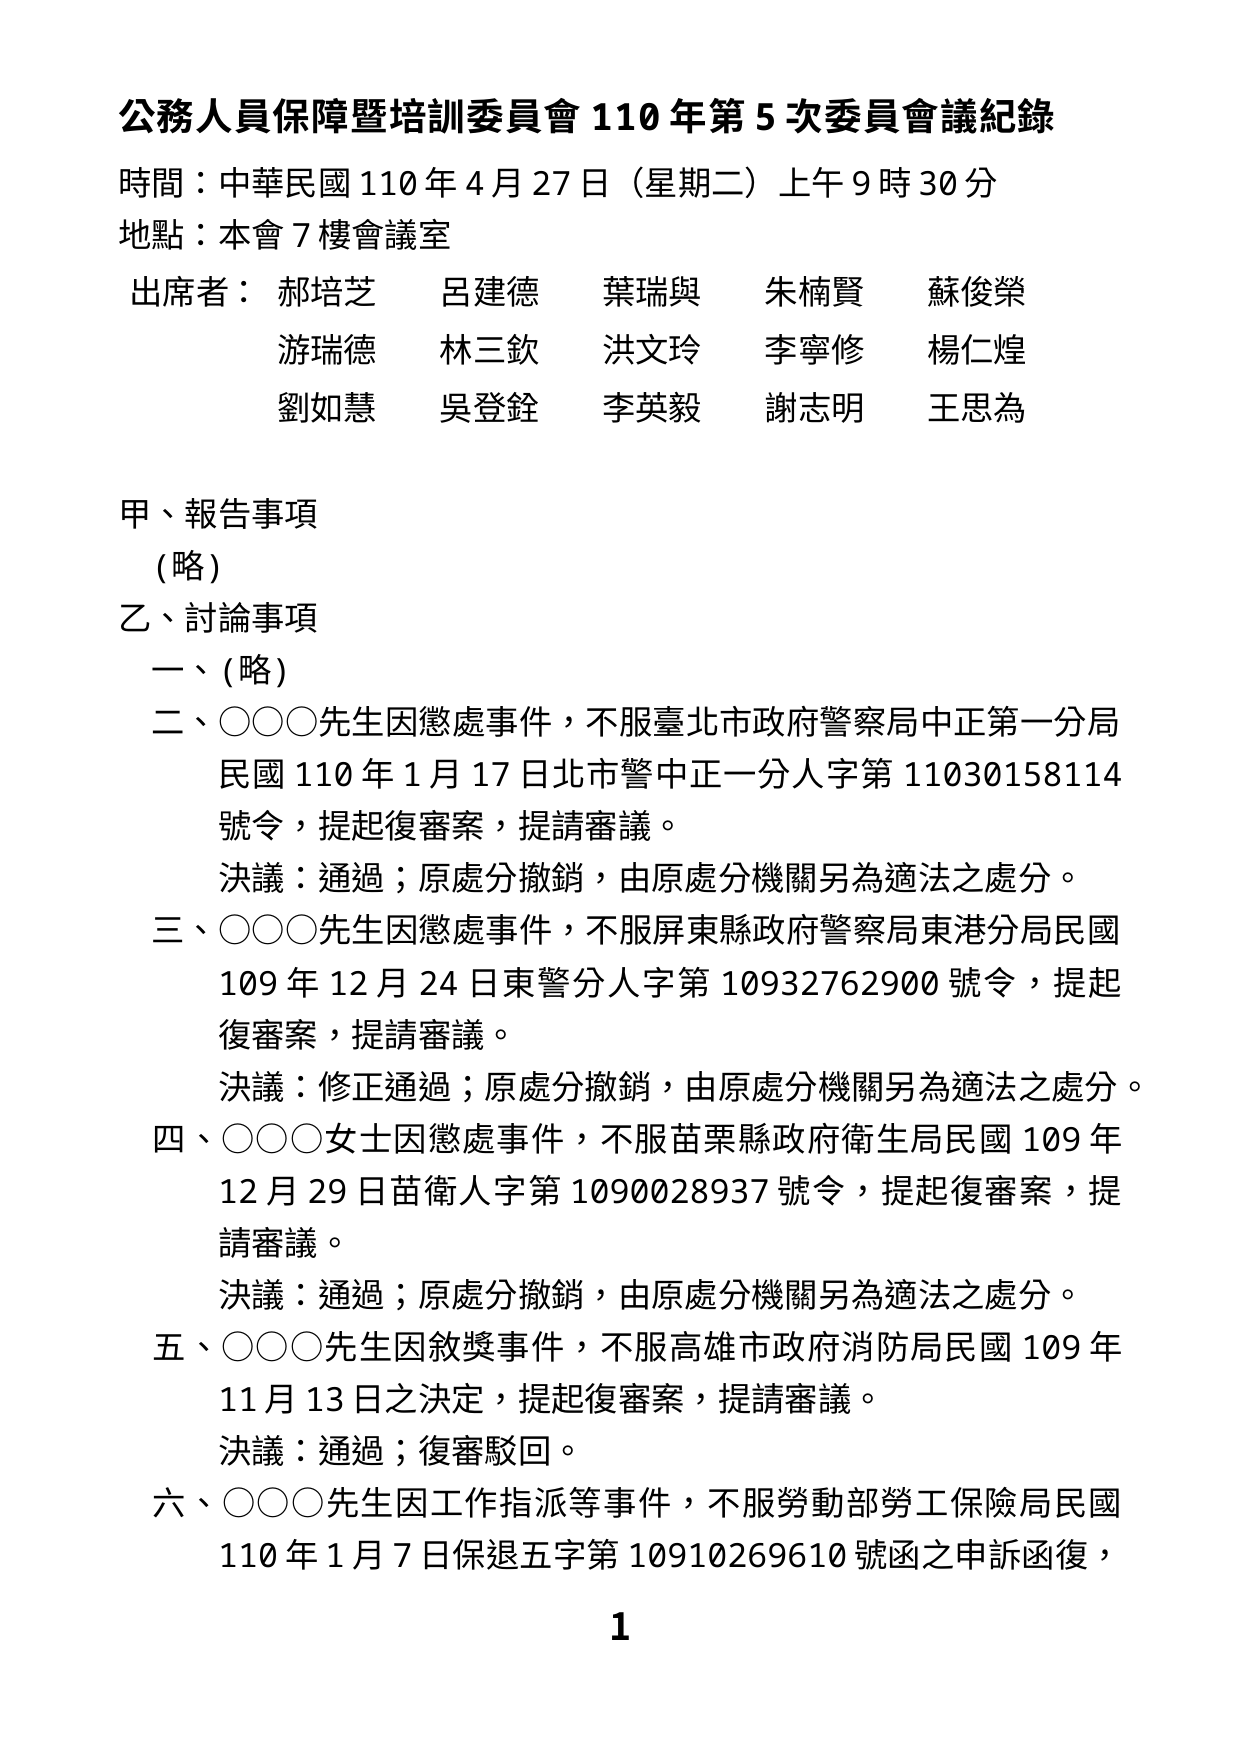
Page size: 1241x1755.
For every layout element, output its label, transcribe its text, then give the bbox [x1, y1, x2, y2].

text 一、(略) [118, 641, 1122, 693]
table_cell 楊仁煌 [916, 316, 1078, 374]
text 決議：修正通過；原處分撤銷，由原處分機關另為適法之處分。 [218, 1057, 1122, 1109]
text 公務人員保障暨培訓委員會110年第5次委員會議紀錄 [118, 89, 1240, 141]
table_cell 李英毅 [591, 374, 753, 432]
text 時間：中華民國110年4月27日（星期二）上午9時30分 [118, 153, 1122, 205]
text 甲、報告事項 [118, 484, 1122, 537]
text 決議：通過；原處分撤銷，由原處分機關另為適法之處分。 [218, 1266, 1122, 1318]
table_cell 洪文玲 [591, 316, 753, 374]
table_cell 林三欽 [428, 316, 591, 374]
table_cell 吳登銓 [428, 374, 591, 432]
table_cell 謝志明 [753, 374, 916, 432]
table_header 郝培芝 [266, 258, 428, 316]
table_cell 王思為 [916, 374, 1078, 432]
text 乙、討論事項 [118, 589, 1122, 641]
text 五、○○○先生因敘獎事件，不服高雄市政府消防局民國109年11月13日之決定，提起復審案，提請審議。 [118, 1318, 1122, 1422]
text 決議：通過；復審駁回。 [218, 1422, 1122, 1474]
table_header 呂建德 [428, 258, 591, 316]
table_cell [233, 374, 266, 432]
table_header 出席者 [118, 258, 232, 316]
table_cell 李寧修 [753, 316, 916, 374]
text 二、○○○先生因懲處事件，不服臺北市政府警察局中正第一分局民國110年1月17日北市警中正一分人字第11030158114號令，提起復審案，提請審議。 [118, 693, 1122, 849]
table_header 蘇俊榮 [916, 258, 1078, 316]
table_header 朱楠賢 [753, 258, 916, 316]
table_cell 劉如慧 [266, 374, 428, 432]
table_header 葉瑞與 [591, 258, 753, 316]
table_cell [118, 316, 232, 374]
text 三、○○○先生因懲處事件，不服屏東縣政府警察局東港分局民國109年12月24日東警分人字第10932762900號令，提起復審案，提請審議。 [118, 901, 1122, 1057]
table_cell [118, 374, 232, 432]
table_cell 游瑞德 [266, 316, 428, 374]
text 地點：本會7樓會議室 [118, 205, 1122, 257]
table_header ： [233, 258, 266, 316]
table_cell [233, 316, 266, 374]
text (略) [151, 537, 1122, 589]
text 四、○○○女士因懲處事件，不服苗栗縣政府衛生局民國109年12月29日苗衛人字第1090028937號令，提起復審案，提請審議。 [118, 1109, 1122, 1266]
text 六、○○○先生因工作指派等事件，不服勞動部勞工保險局民國110年1月7日保退五字第10910269610號函之申訴函復， [118, 1474, 1122, 1578]
text 決議：通過；原處分撤銷，由原處分機關另為適法之處分。 [218, 849, 1122, 901]
